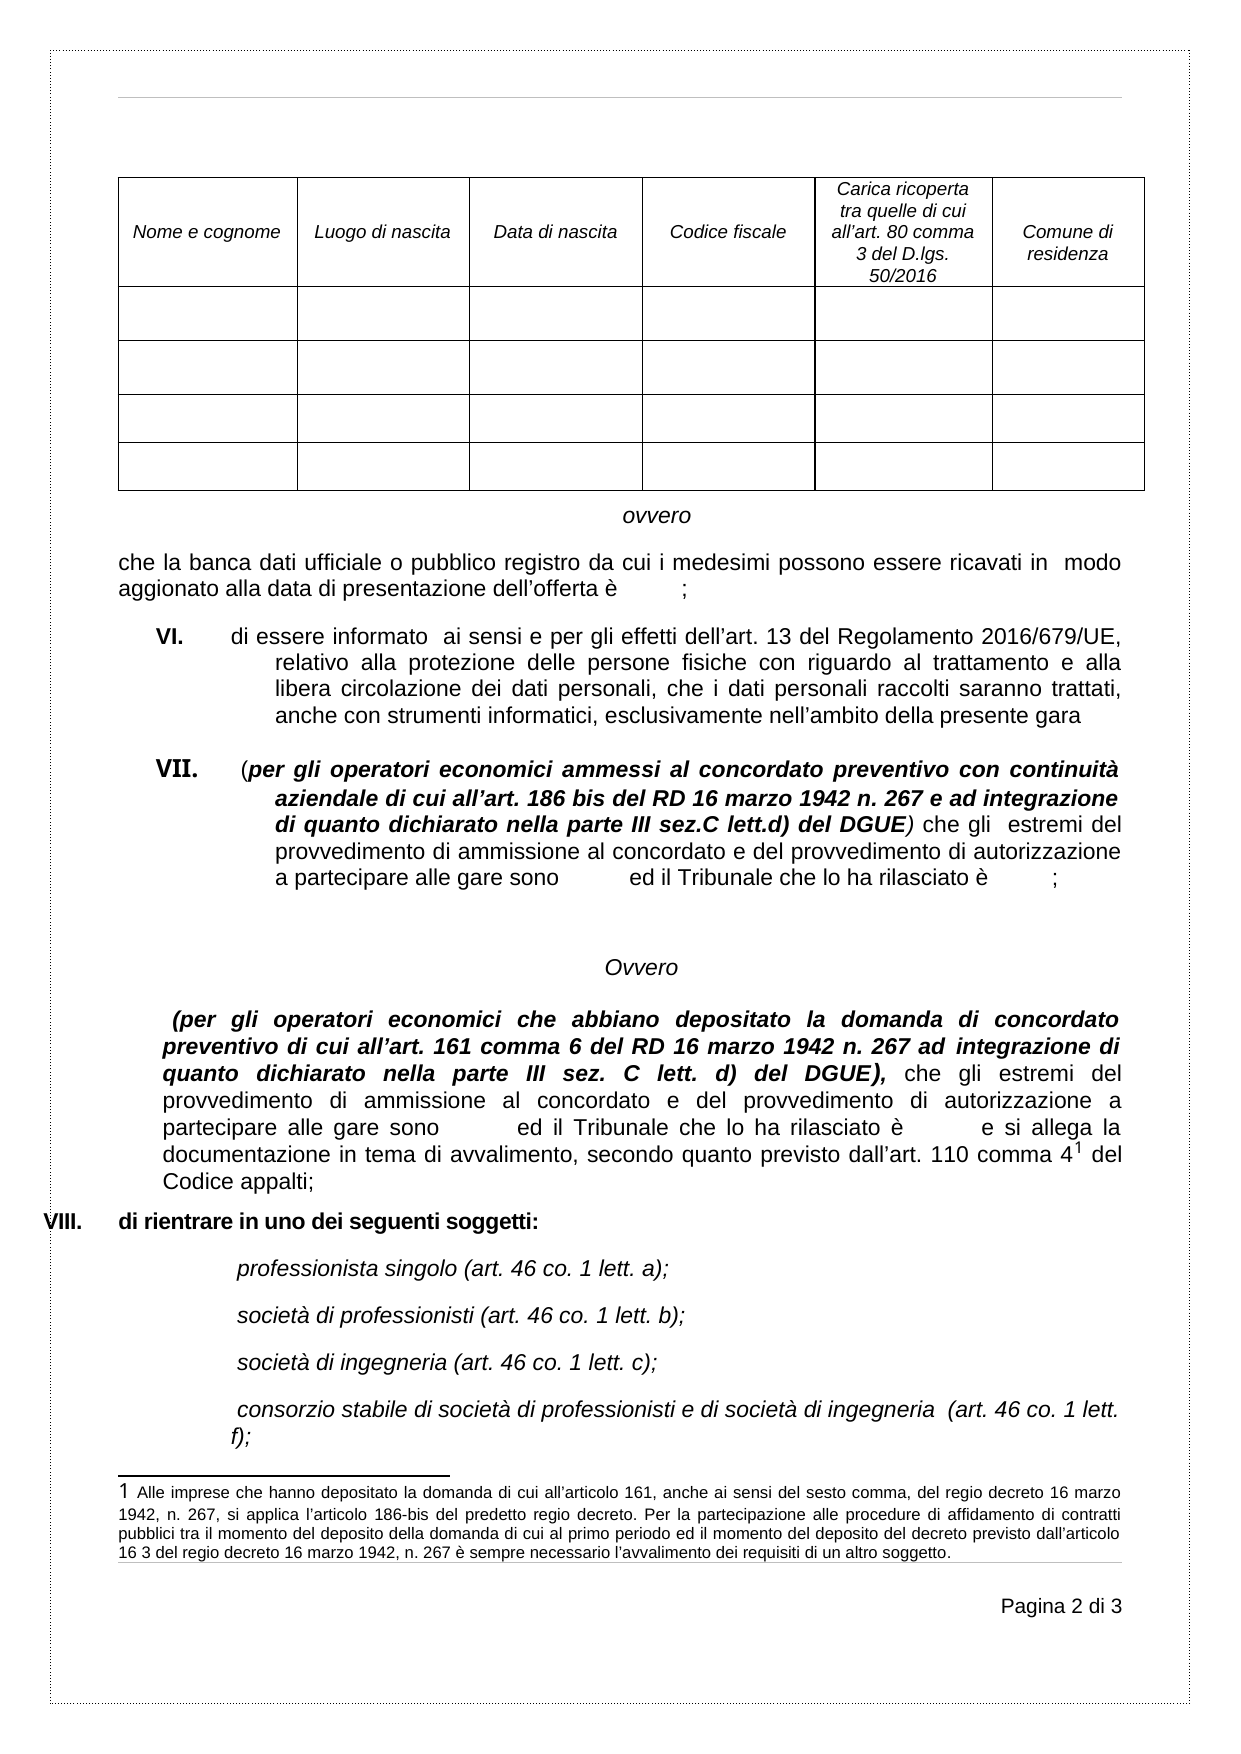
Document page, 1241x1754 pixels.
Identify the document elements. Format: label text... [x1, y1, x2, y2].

table_cell [119, 287, 297, 340]
table_cell [119, 341, 297, 393]
text che la banca dati ufficiale o pubblico registro da cui i medesimi possono essere ricavati in modo aggionato alla data di presentazione dell’offerta è ; [118, 549, 1122, 602]
text società di professionisti (art. 46 co. 1 lett. b); [231, 1302, 1122, 1328]
table_cell [993, 395, 1144, 442]
table_cell [643, 341, 814, 393]
text professionista singolo (art. 46 co. 1 lett. a); [231, 1255, 1122, 1281]
table_cell [643, 287, 814, 340]
text ovvero [193, 502, 1122, 528]
table_cell [470, 341, 642, 393]
table_cell [298, 395, 469, 442]
text società di ingegneria (art. 46 co. 1 lett. c); [231, 1349, 1122, 1376]
text (per gli operatori economici che abbiano depositato la domanda di concordato preventivo di cui all’art. 161 comma 6 del RD 16 marzo 1942 n. 267 ad integrazione di quanto dichiarato nella parte III sez. C lett. d) del DGUE), che gli estremi del provvedimento di ammissione al concordato e del provvedimento di autorizzazione a partecipare alle gare sono ed il Tribunale che lo ha rilasciato è e si allega la documentazione in tema di avvalimento, secondo quanto previsto dall’art. 110 comma 4 del Codice appalti; [157, 1006, 1122, 1195]
text consorzio stabile di società di professionisti e di società di ingegneria (art. 46 co. 1 lett. f); [231, 1396, 1122, 1449]
table_cell [993, 341, 1144, 393]
table_cell [816, 443, 992, 490]
table_cell [298, 443, 469, 490]
list di rientrare in uno dei seguenti soggetti: [43, 1208, 1122, 1234]
table_cell [993, 287, 1144, 340]
table_header Nome e cognome [119, 178, 297, 286]
list (per gli operatori economici ammessi al concordato preventivo con continuità aziendale di cui all’art. 186 bis del RD 16 marzo 1942 n. 267 e ad integrazione di quanto dichiarato nella parte III sez.C lett.d) del DGUE) che gli estremi del provvedimento di ammissione al concordato e del provvedimento di autorizzazione a partecipare alle gare sono ed il Tribunale che lo ha rilasciato è ; [156, 751, 1122, 890]
table_cell [470, 395, 642, 442]
table_cell [816, 341, 992, 393]
text Ovvero [162, 954, 1122, 981]
list di essere informato ai sensi e per gli effetti dell’art. 13 del Regolamento 2016/679/UE, relativo alla protezione delle persone fisiche con riguardo al trattamento e alla libera circolazione dei dati personali, che i dati personali raccolti saranno trattati, anche con strumenti informatici, esclusivamente nell’ambito della presente gara [156, 623, 1122, 728]
table_cell [470, 287, 642, 340]
table_cell [816, 287, 992, 340]
table_cell [993, 443, 1144, 490]
table_header Luogo di nascita [298, 178, 469, 286]
table_cell [816, 395, 992, 442]
text Alle imprese che hanno depositato la domanda di cui all’articolo 161, anche ai sensi del sesto comma, del regio decreto 16 marzo 1942, n. 267, si applica l’articolo 186-bis del predetto regio decreto. Per la partecipazione alle procedure di affidamento di contratti pubblici tra il momento del deposito della domanda di cui al primo periodo ed il momento del deposito del decreto previsto dall’articolo 16 3 del regio decreto 16 marzo 1942, n. 267 è sempre necessario l’avvalimento dei requisiti di un altro soggetto. [118, 1476, 1122, 1562]
table_header Codice fiscale [643, 178, 814, 286]
table_cell [119, 443, 297, 490]
table_cell [643, 395, 814, 442]
table_cell [470, 443, 642, 490]
table_header Data di nascita [470, 178, 642, 286]
table_cell [298, 287, 469, 340]
table_cell [643, 443, 814, 490]
table_cell [119, 395, 297, 442]
table_header Carica ricoperta tra quelle di cui all’art. 80 comma 3 del D.lgs. 50/2016 [816, 178, 992, 286]
table_header Comune di residenza [993, 178, 1144, 286]
table_cell [298, 341, 469, 393]
